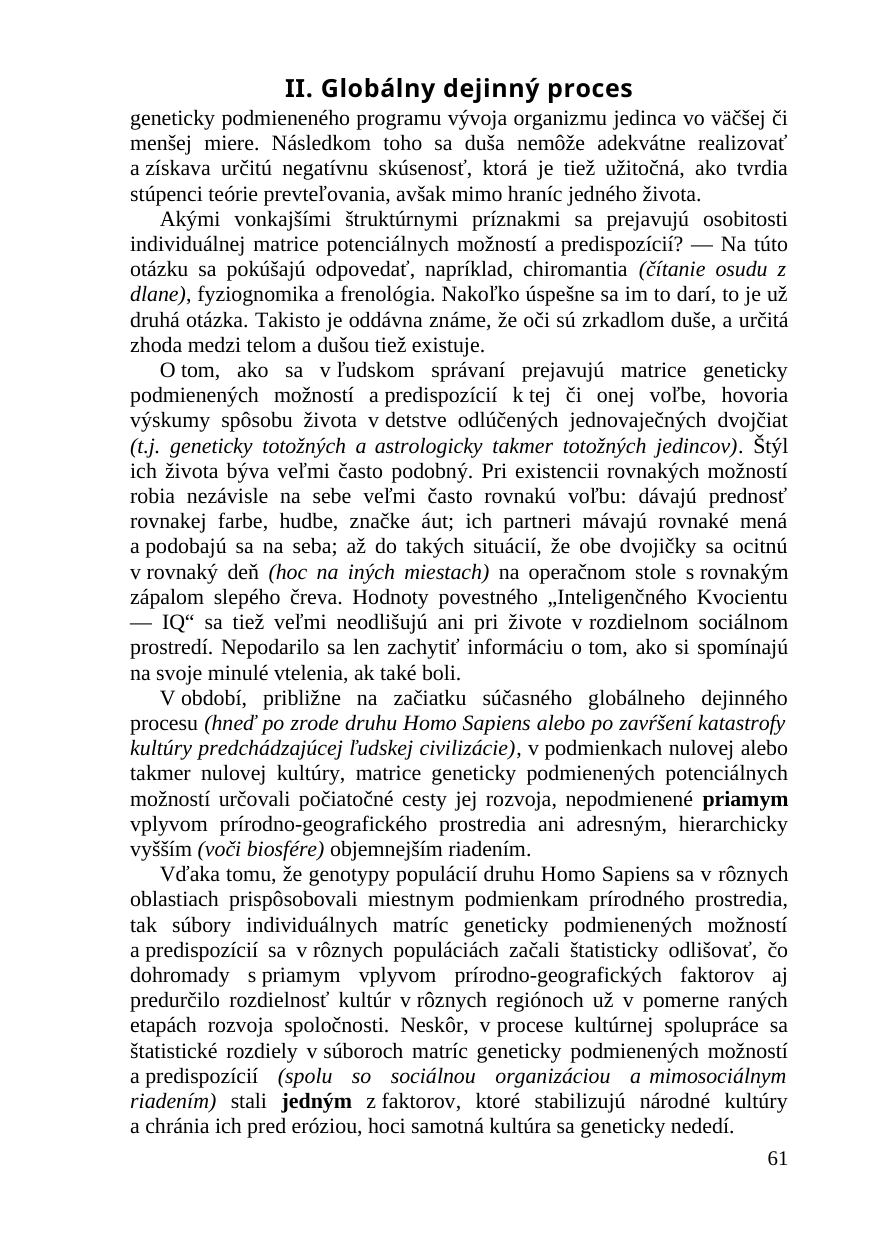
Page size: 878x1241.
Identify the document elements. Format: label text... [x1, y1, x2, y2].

text O tom, ako sa v ľudskom správaní prejavujú matrice geneticky podmienených možností a predispozícií k tej či onej voľbe, hovoria výskumy spôsobu života v detstve odlúčených jednovaječných dvojčiat (t.j. geneticky totožných a astrologicky takmer totožných jedincov). Štýl ich života býva veľmi často podobný. Pri existencii rovnakých možností robia nezávisle na sebe veľmi často rovnakú voľbu: dávajú prednosť rovnakej farbe, hudbe, značke áut; ich partneri mávajú rovnaké mená a podobajú sa na seba; až do takých situácií, že obe dvojičky sa ocitnú v rovnaký deň (hoc na iných miestach) na operačnom stole s rovnakým zápalom slepého čreva. Hodnoty povestného „Inteligenčného Kvocientu — IQ“ sa tiež veľmi neodlišujú ani pri živote v rozdielnom sociálnom prostredí. Nepodarilo sa len zachytiť informáciu o tom, ako si spomínajú na svoje minulé vtelenia, ak také boli. [130, 357, 788, 685]
text Akými vonkajšími štruktúrnymi príznakmi sa prejavujú osobitosti individuálnej matrice potenciálnych možností a predispozícií? — Na túto otázku sa pokúšajú odpovedať, napríklad, chiromantia (čítanie osudu z dlane), fyziognomika a frenológia. Nakoľko úspešne sa im to darí, to je už druhá otázka. Takisto je oddávna známe, že oči sú zrkadlom duše, a určitá zhoda medzi telom a dušou tiež existuje. [130, 206, 788, 357]
text geneticky podmieneného programu vývoja organizmu jedinca vo väčšej či menšej miere. Následkom toho sa duša nemôže adekvátne realizovať a získava určitú negatívnu skúsenosť, ktorá je tiež užitočná, ako tvrdia stúpenci teórie prevteľovania, avšak mimo hraníc jedného života. [130, 105, 788, 206]
text V období, približne na začiatku súčasného globálneho dejinného procesu (hneď po zrode druhu Homo Sapiens alebo po zavŕšení katastrofy kultúry predchádzajúcej ľudskej civilizácie), v podmienkach nulovej alebo takmer nulovej kultúry, matrice geneticky podmienených potenciálnych možností určovali počiatočné cesty jej rozvoja, nepodmienené priamym vplyvom prírodno-geografického prostredia ani adresným, hierarchicky vyšším (voči biosfére) objemnejším riadením. [130, 685, 788, 861]
text Vďaka tomu, že genotypy populácií druhu Homo Sapiens sa v rôznych oblastiach prispôsobovali miestnym podmienkam prírodného prostredia, tak súbory individuálnych matríc geneticky podmienených možností a predispozícií sa v rôznych populáciách začali štatisticky odlišovať, čo dohromady s priamym vplyvom prírodno-geografických faktorov aj predurčilo rozdielnosť kultúr v rôznych regiónoch už v pomerne raných etapách rozvoja spoločnosti. Neskôr, v procese kultúrnej spolupráce sa štatistické rozdiely v súboroch matríc geneticky podmienených možností a predispozícií (spolu so sociálnou organizáciou a mimosociálnym riadením) stali jedným z faktorov, ktoré stabilizujú národné kultúry a chránia ich pred eróziou, hoci samotná kultúra sa geneticky nededí. [130, 861, 788, 1138]
